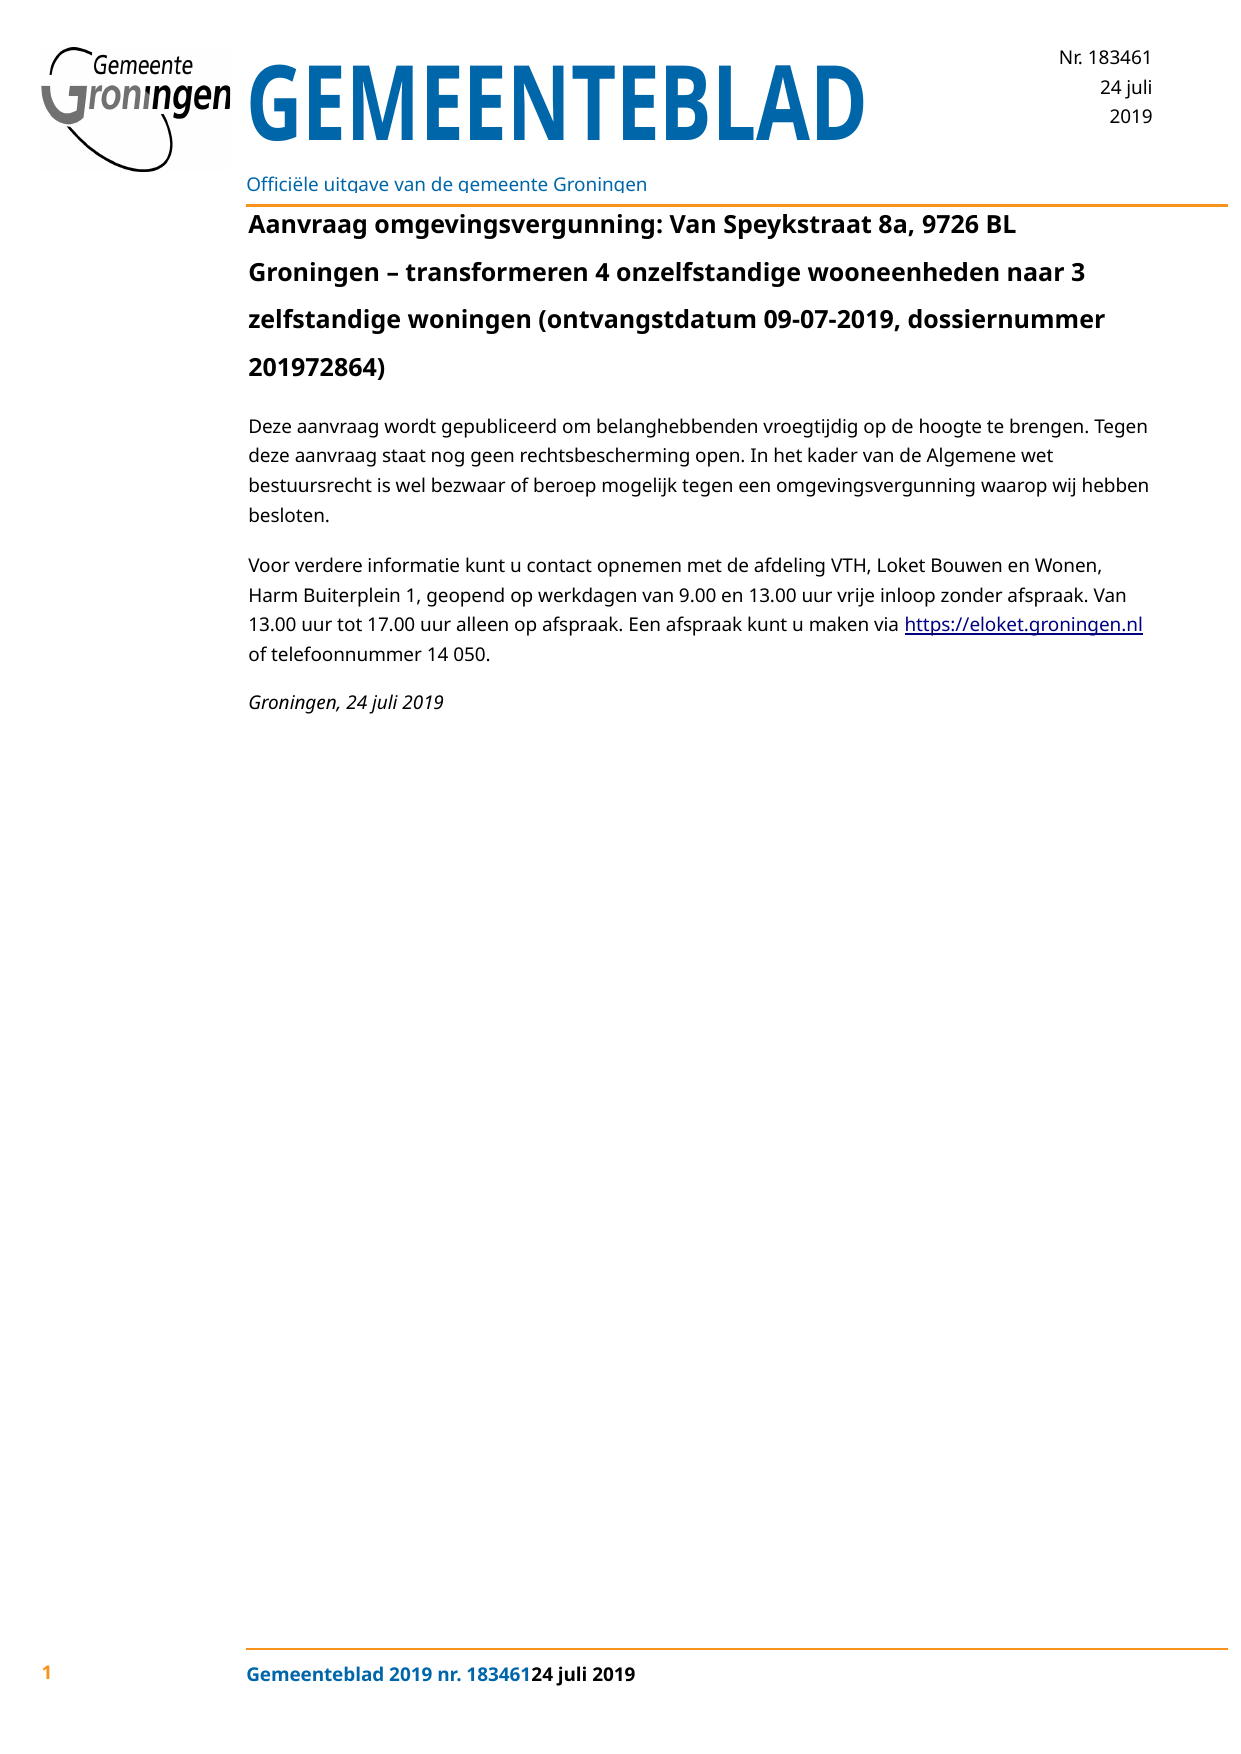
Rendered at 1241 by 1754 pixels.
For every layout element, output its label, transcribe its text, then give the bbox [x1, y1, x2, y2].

text Aanvraag omgevingsvergunning: Van Speykstraat 8a, 9726 BL Groningen – transformeren 4 onzelfstandige wooneenheden naar 3 zelfstandige woningen (ontvangstdatum 09-07-2019, dossiernummer 201972864) [248, 207, 1152, 384]
text Groningen, 24 juli 2019 [248, 689, 1152, 714]
text Deze aanvraag wordt gepubliceerd om belanghebbenden vroegtijdig op de hoogte te brengen. Tegen deze aanvraag staat nog geen rechtsbescherming open. In het kader van de Algemene wet bestuursrecht is wel bezwaar of beroep mogelijk tegen een omgevingsvergunning waarop wij hebben besloten. [248, 413, 1152, 528]
picture [41, 47, 231, 172]
text Voor verdere informatie kunt u contact opnemen met de afdeling VTH, Loket Bouwen en Wonen, Harm Buiterplein 1, geopend op werkdagen van 9.00 en 13.00 uur vrije inloop zonder afspraak. Van 13.00 uur tot 17.00 uur alleen op afspraak. Een afspraak kunt u maken via https://eloket.groningen.nl of telefoonnummer 14 050. [248, 552, 1152, 667]
